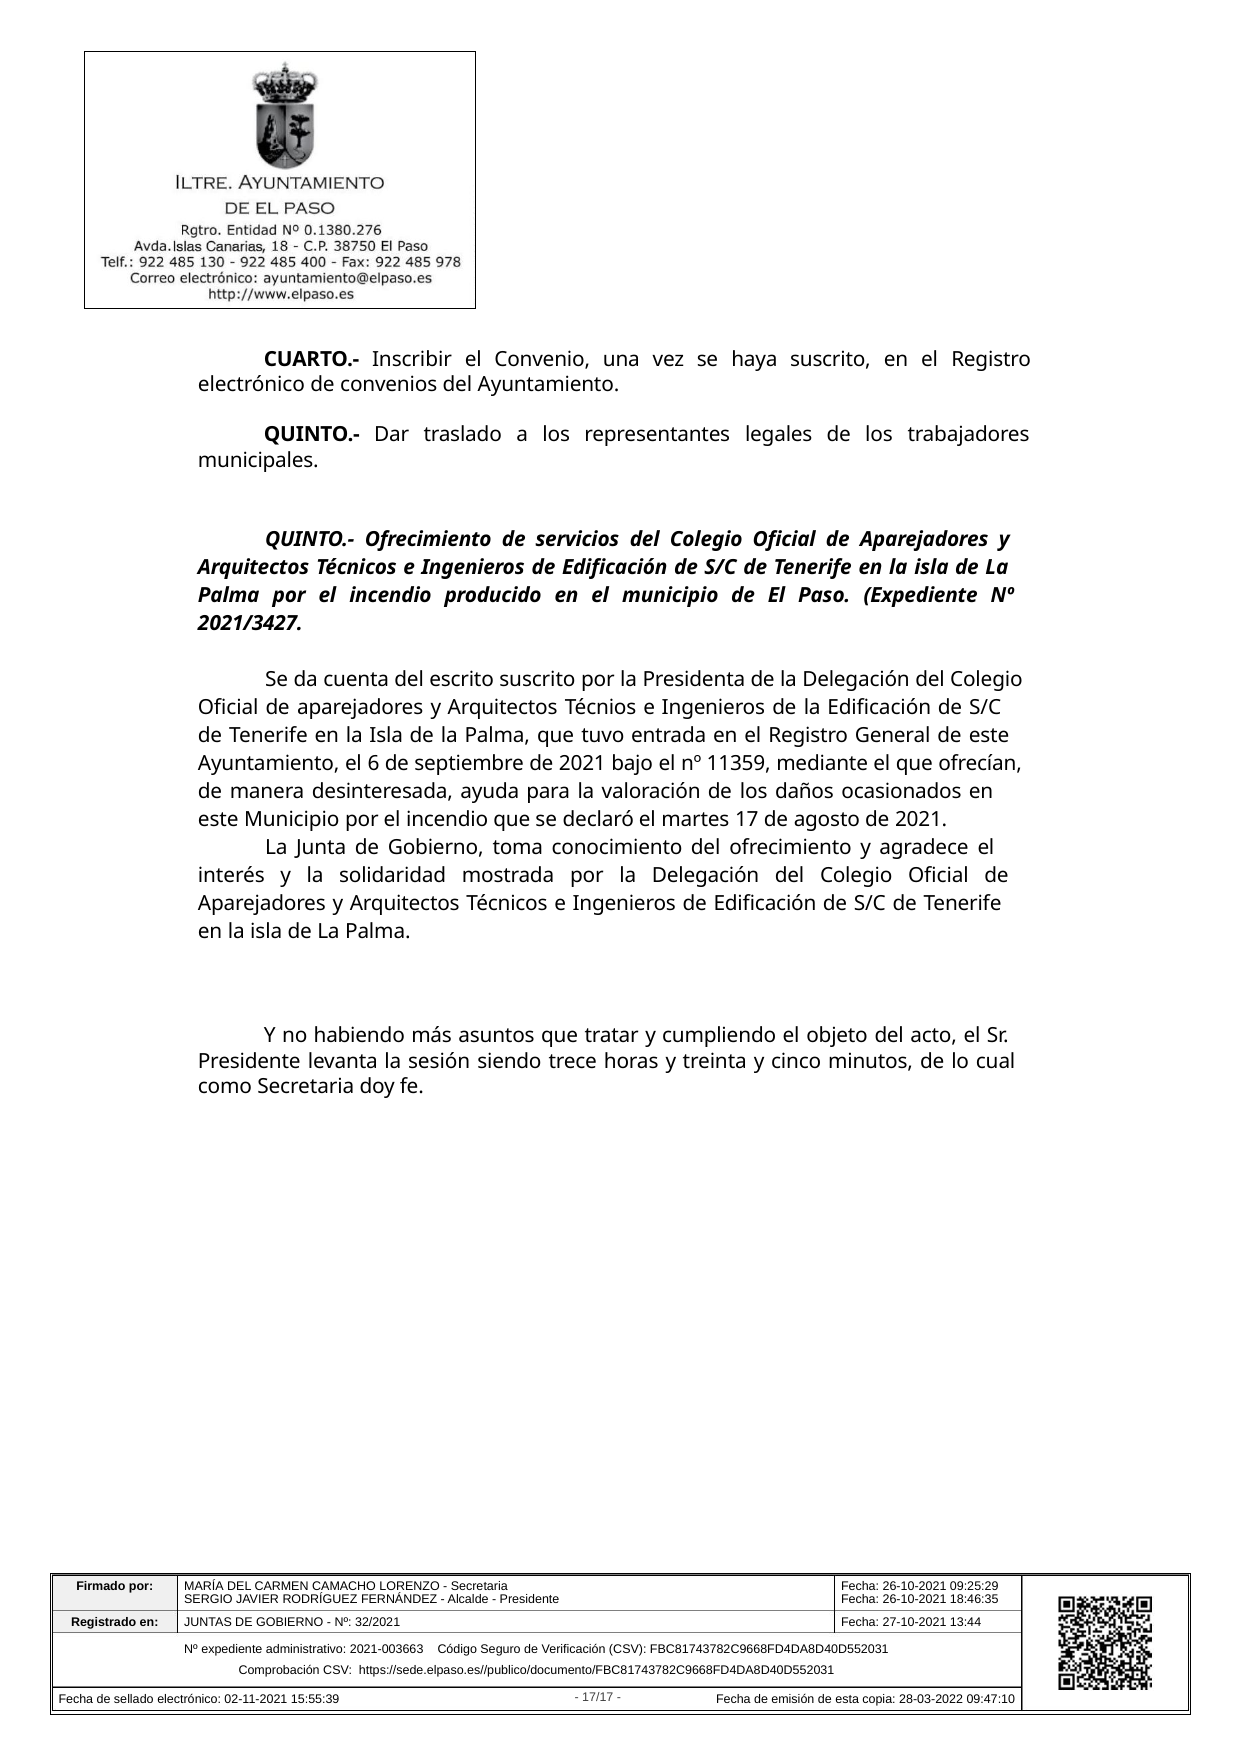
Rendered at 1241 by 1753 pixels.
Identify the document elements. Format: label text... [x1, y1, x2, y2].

text electrónico de convenios del Ayuntamiento. [198, 372, 1067, 397]
text interés y la solidaridad mostrada por la Delegación del Colegio Oficial de [198, 863, 1068, 887]
picture [51, 1574, 1190, 1714]
text MARÍA DEL CARMEN CAMACHO LORENZO - Secretaria [184, 1579, 586, 1593]
picture [85, 52, 475, 308]
text Se da cuenta del escrito suscrito por la Presidenta de la Delegación del Colegio [265, 667, 1067, 692]
text Fecha: 26-10-2021 09:25:29 [841, 1579, 1022, 1593]
text QUINTO.- Dar traslado a los representantes legales de los trabajadores [264, 422, 1067, 447]
text Firmado por: [76, 1579, 172, 1593]
text CUARTO.- Inscribir el Convenio, una vez se haya suscrito, en el Registro [264, 347, 1067, 371]
text Fecha: 27-10-2021 13:44 [841, 1615, 1002, 1629]
text La Junta de Gobierno, toma conocimiento del ofrecimiento y agradece el [265, 835, 1068, 859]
text 021/3427. [209, 611, 330, 636]
text Ayuntamiento, el 6 de septiembre de 2021 bajo el nº 11359, mediante el que ofrecían, [198, 751, 1068, 776]
text Nº expediente administrativo: 2021-003663 Código Seguro de Verificación (CSV): FBC81743782C9668FD4DA8D40D552031 [184, 1642, 914, 1656]
text Comprobación CSV: https://sede.elpaso.es//publico/documento/FBC81743782C9668FD4DA8D40D552031 [238, 1663, 914, 1677]
text Palma por el incendio producido en el municipio de El Paso. (Expediente Nº [198, 583, 1068, 608]
text 2 [198, 611, 209, 636]
text Fecha: 26-10-2021 18:46:35 [841, 1593, 1022, 1607]
text Fecha de sellado electrónico: 02-11-2021 15:55:39 [58, 1692, 365, 1706]
text de Tenerife en la Isla de la Palma, que tuvo entrada en el Registro General de este [198, 723, 1068, 748]
text JUNTAS DE GOBIERNO - Nº: 32/2021 [184, 1615, 426, 1629]
text municipales. [198, 448, 1067, 472]
text - 17/17 - [574, 1691, 640, 1705]
text SERGIO JAVIER RODRÍGUEZ FERNÁNDEZ - Alcalde - Presidente [184, 1593, 586, 1607]
text este Municipio por el incendio que se declaró el martes 17 de agosto de 2021. [198, 807, 1068, 831]
text Oficial de aparejadores y Arquitectos Técnios e Ingenieros de la Edificación de S/C [198, 695, 1068, 720]
text Fecha de emisión de esta copia: 28-03-2022 09:47:10 [716, 1692, 1040, 1706]
text Arquitectos Técnicos e Ingenieros de Edificación de S/C de Tenerife en la isla de La [198, 555, 1068, 580]
text Aparejadores y Arquitectos Técnicos e Ingenieros de Edificación de S/C de Tenerife [198, 891, 1068, 915]
text Registrado en: [71, 1615, 177, 1629]
text Y no habiendo más asuntos que tratar y cumpliendo el objeto del acto, el Sr. [264, 1023, 1067, 1048]
text Presidente levanta la sesión siendo trece horas y treinta y cinco minutos, de lo cual [198, 1048, 1067, 1073]
text como Secretaria doy fe. [198, 1073, 1067, 1098]
text QUINTO.- Ofrecimiento de servicios del Colegio Oficial de Aparejadores y [265, 527, 1068, 552]
text en la isla de La Palma. [198, 918, 1068, 943]
text de manera desinteresada, ayuda para la valoración de los daños ocasionados en [198, 779, 1068, 803]
